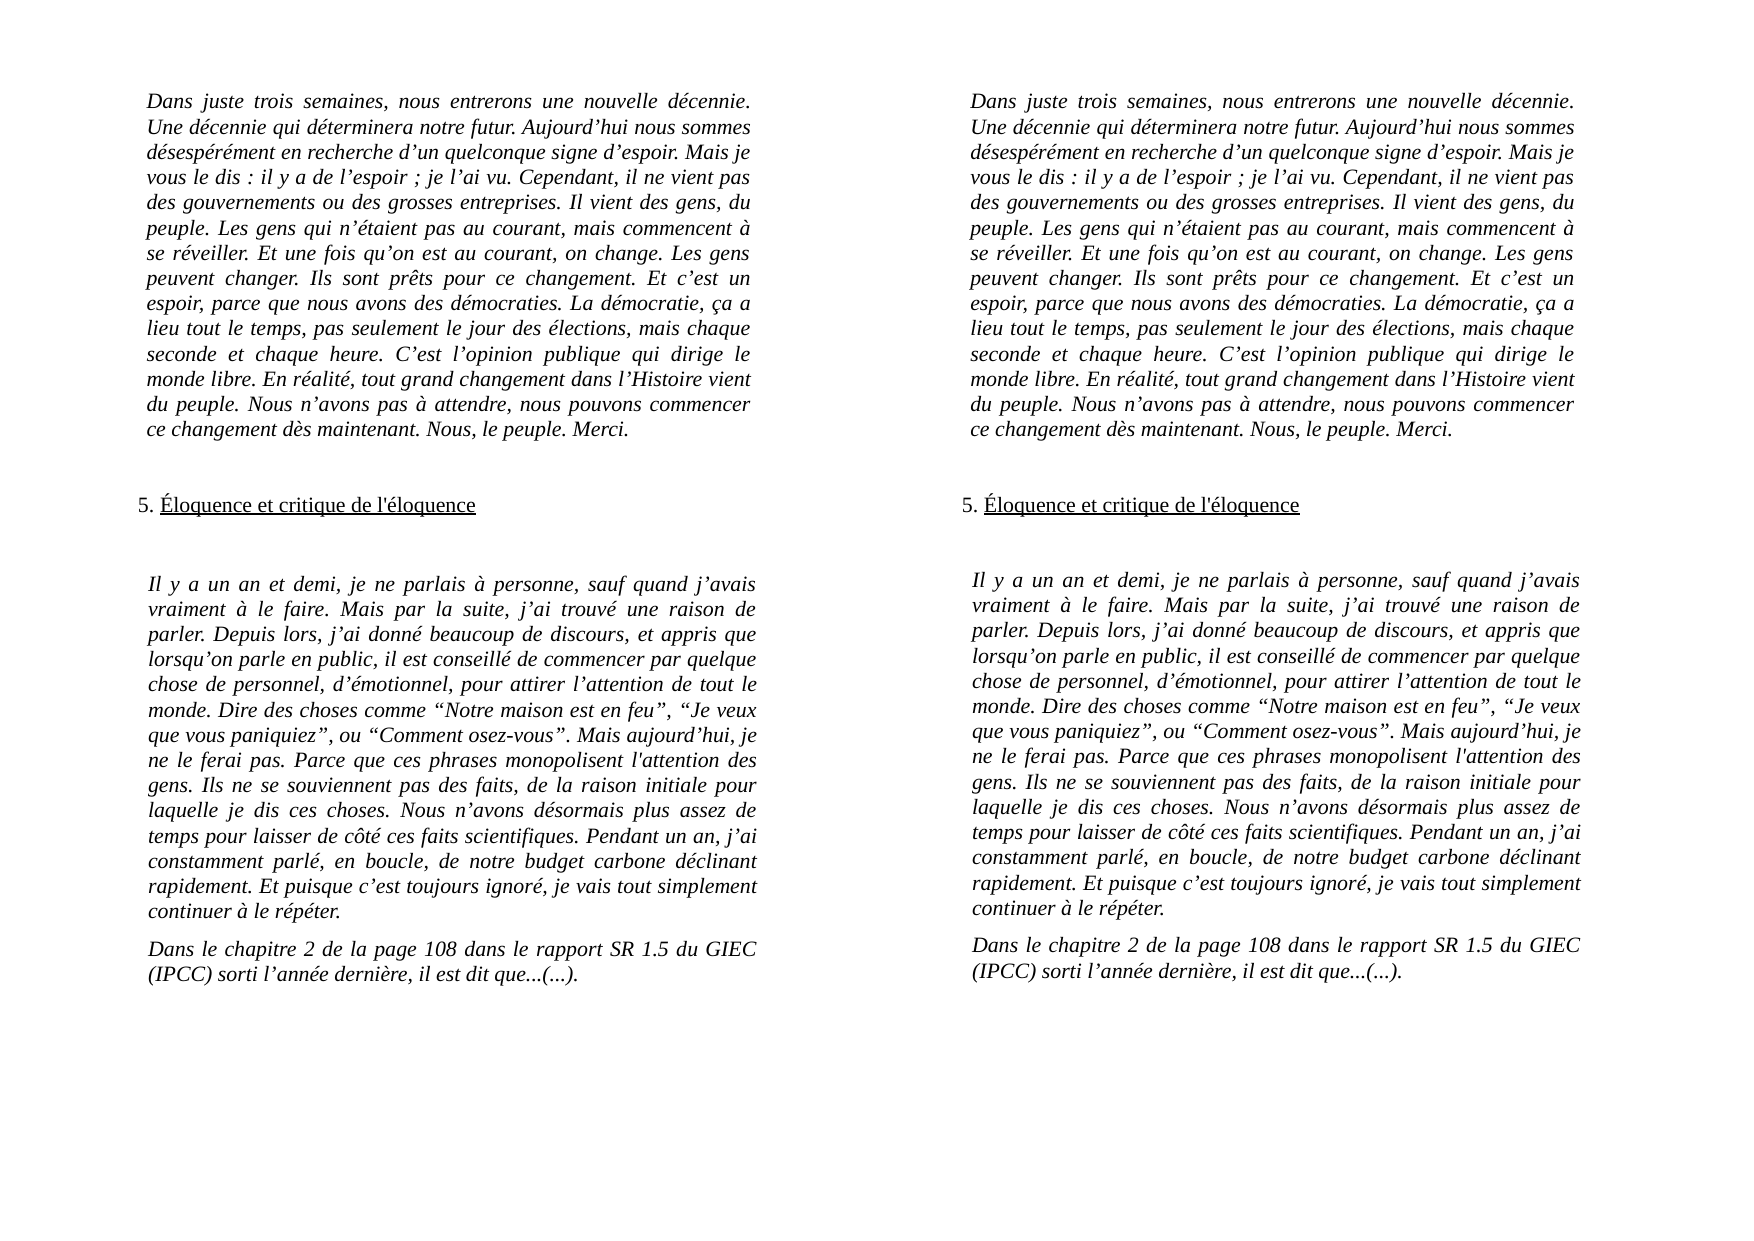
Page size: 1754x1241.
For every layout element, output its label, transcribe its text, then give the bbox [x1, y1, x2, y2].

text Il y a un an et demi, je ne parlais à personne, sauf quand j’avais vraiment à le faire. Mais par la suite, j’ai trouvé une raison de parler. Depuis lors, j’ai donné beaucoup de discours, et appris que lorsqu’on parle en public, il est conseillé de commencer par quelque chose de personnel, d’émotionnel, pour attirer l’attention de tout le monde. Dire des choses comme “Notre maison est en feu”, “Je veux que vous paniquiez”, ou “Comment osez-vous”. Mais aujourd’hui, je ne le ferai pas. Parce que ces phrases monopolisent l'attention des gens. Ils ne se souviennent pas des faits, de la raison initiale pour laquelle je dis ces choses. Nous n’avons désormais plus assez de temps pour laisser de côté ces faits scientifiques. Pendant un an, j’ai constamment parlé, en boucle, de notre budget carbone déclinant rapidement. Et puisque c’est toujours ignoré, je vais tout simplement continuer à le répéter. [148, 571, 760, 923]
text Il y a un an et demi, je ne parlais à personne, sauf quand j’avais vraiment à le faire. Mais par la suite, j’ai trouvé une raison de parler. Depuis lors, j’ai donné beaucoup de discours, et appris que lorsqu’on parle en public, il est conseillé de commencer par quelque chose de personnel, d’émotionnel, pour attirer l’attention de tout le monde. Dire des choses comme “Notre maison est en feu”, “Je veux que vous paniquiez”, ou “Comment osez-vous”. Mais aujourd’hui, je ne le ferai pas. Parce que ces phrases monopolisent l'attention des gens. Ils ne se souviennent pas des faits, de la raison initiale pour laquelle je dis ces choses. Nous n’avons désormais plus assez de temps pour laisser de côté ces faits scientifiques. Pendant un an, j’ai constamment parlé, en boucle, de notre budget carbone déclinant rapidement. Et puisque c’est toujours ignoré, je vais tout simplement continuer à le répéter. [972, 567, 1584, 920]
text Dans juste trois semaines, nous entrerons une nouvelle décennie. Une décennie qui déterminera notre futur. Aujourd’hui nous sommes désespérément en recherche d’un quelconque signe d’espoir. Mais je vous le dis : il y a de l’espoir ; je l’ai vu. Cependant, il ne vient pas des gouvernements ou des grosses entreprises. Il vient des gens, du peuple. Les gens qui n’étaient pas au courant, mais commencent à se réveiller. Et une fois qu’on est au courant, on change. Les gens peuvent changer. Ils sont prêts pour ce changement. Et c’est un espoir, parce que nous avons des démocraties. La démocratie, ça a lieu tout le temps, pas seulement le jour des élections, mais chaque seconde et chaque heure. C’est l’opinion publique qui dirige le monde libre. En réalité, tout grand changement dans l’Histoire vient du peuple. Nous n’avons pas à attendre, nous pouvons commencer ce changement dès maintenant. Nous, le peuple. Merci. [970, 88, 1577, 441]
text Dans le chapitre 2 de la page 108 dans le rapport SR 1.5 du GIEC (IPCC) sorti l’année dernière, il est dit que...(...). [972, 932, 1584, 983]
list 5. Éloquence et critique de l'éloquence [88, 492, 753, 517]
text Dans le chapitre 2 de la page 108 dans le rapport SR 1.5 du GIEC (IPCC) sorti l’année dernière, il est dit que...(...). [148, 936, 760, 986]
text Dans juste trois semaines, nous entrerons une nouvelle décennie. Une décennie qui déterminera notre futur. Aujourd’hui nous sommes désespérément en recherche d’un quelconque signe d’espoir. Mais je vous le dis : il y a de l’espoir ; je l’ai vu. Cependant, il ne vient pas des gouvernements ou des grosses entreprises. Il vient des gens, du peuple. Les gens qui n’étaient pas au courant, mais commencent à se réveiller. Et une fois qu’on est au courant, on change. Les gens peuvent changer. Ils sont prêts pour ce changement. Et c’est un espoir, parce que nous avons des démocraties. La démocratie, ça a lieu tout le temps, pas seulement le jour des élections, mais chaque seconde et chaque heure. C’est l’opinion publique qui dirige le monde libre. En réalité, tout grand changement dans l’Histoire vient du peuple. Nous n’avons pas à attendre, nous pouvons commencer ce changement dès maintenant. Nous, le peuple. Merci. [146, 88, 753, 441]
list 5. Éloquence et critique de l'éloquence [912, 492, 1577, 517]
